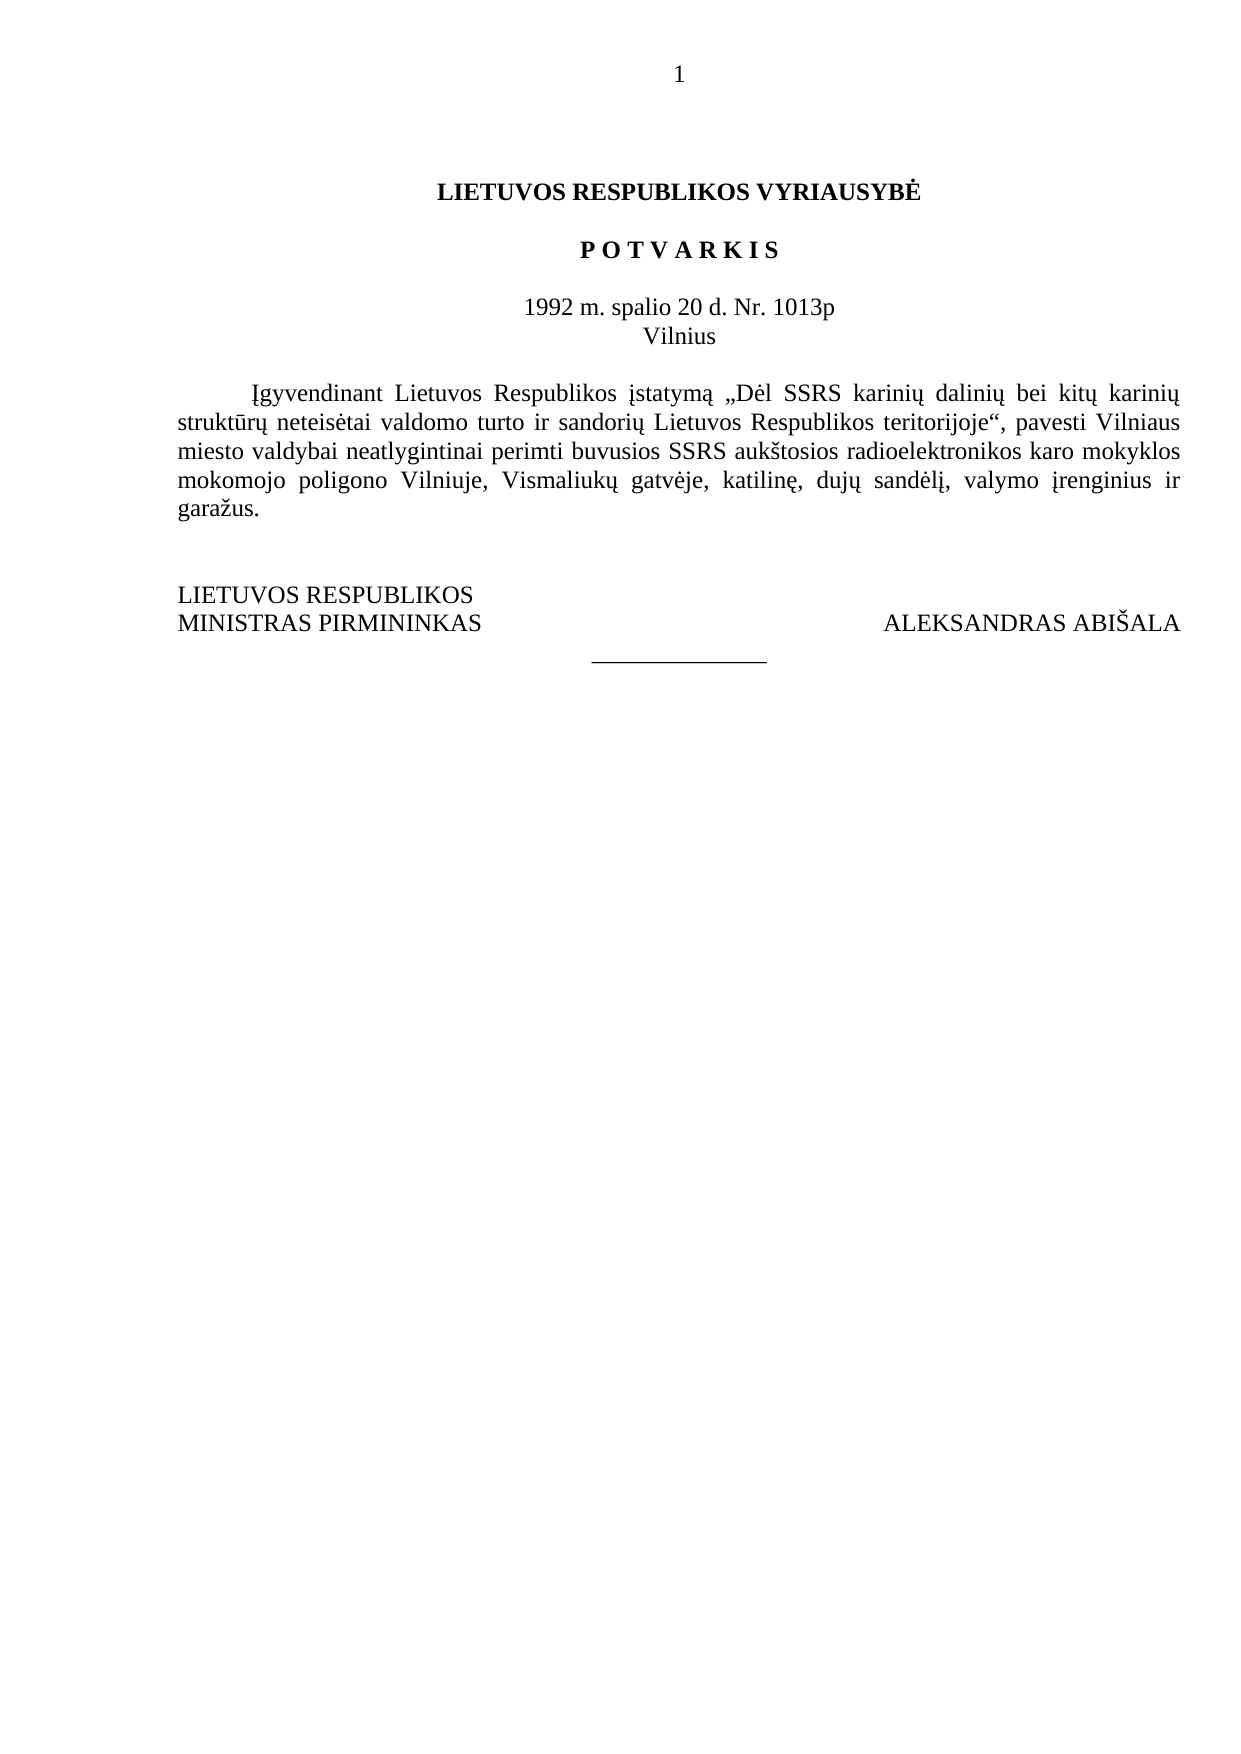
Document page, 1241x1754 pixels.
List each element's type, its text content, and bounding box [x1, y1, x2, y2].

text ______________ [177, 637, 1181, 666]
text Vilnius [177, 321, 1181, 350]
text LIETUVOS RESPUBLIKOS VYRIAUSYBĖ [177, 177, 1181, 206]
text Įgyvendinant Lietuvos Respublikos įstatymą „Dėl SSRS karinių dalinių bei kitų karinių struktūrų neteisėtai valdomo turto ir sandorių Lietuvos Respublikos teritorijoje“, pavesti Vilniaus miesto valdybai neatlygintinai perimti buvusios SSRS aukštosios radioelektronikos karo mokyklos mokomojo poligono Vilniuje, Vismaliukų gatvėje, katilinę, dujų sandėlį, valymo įrenginius ir garažus. [177, 378, 1181, 522]
text 1992 m. spalio 20 d. Nr. 1013p [177, 292, 1181, 321]
text LIETUVOS RESPUBLIKOS [177, 580, 1181, 608]
text MINISTRAS PIRMININKAS ALEKSANDRAS ABIŠALA [177, 608, 1181, 637]
text P O T V A R K I S [177, 235, 1181, 263]
